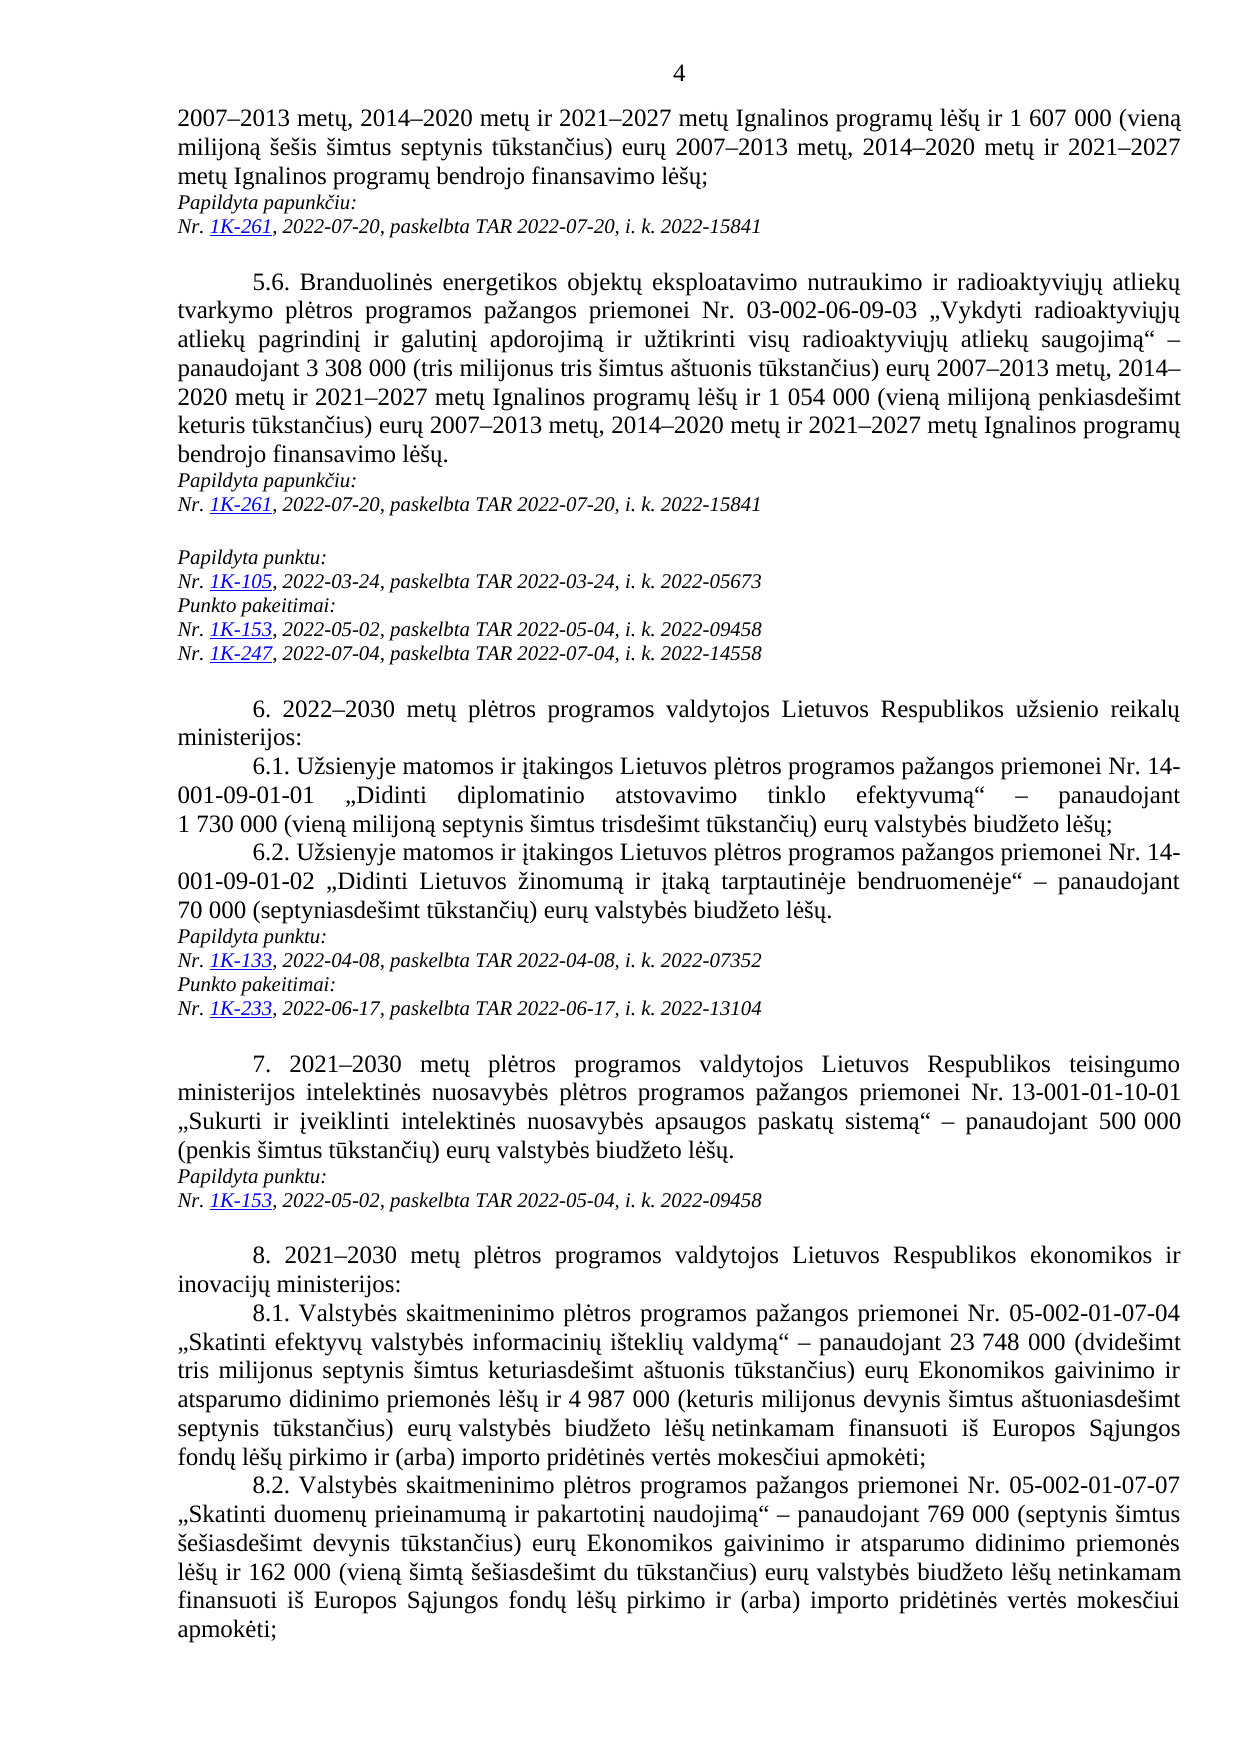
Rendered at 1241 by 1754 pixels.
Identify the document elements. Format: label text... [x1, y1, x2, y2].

text Nr. 1K-261, 2022-07-20, paskelbta TAR 2022-07-20, i. k. 2022-15841 [177, 492, 1181, 516]
text Punkto pakeitimai: [177, 593, 1181, 617]
text 5.6. Branduolinės energetikos objektų eksploatavimo nutraukimo ir radioaktyviųjų atliekų tvarkymo plėtros programos pažangos priemonei Nr. 03-002-06-09-03 „Vykdyti radioaktyviųjų atliekų pagrindinį ir galutinį apdorojimą ir užtikrinti visų radioaktyviųjų atliekų saugojimą“ – panaudojant 3 308 000 (tris milijonus tris šimtus aštuonis tūkstančius) eurų 2007–2013 metų, 2014–2020 metų ir 2021–2027 metų Ignalinos programų lėšų ir 1 054 000 (vieną milijoną penkiasdešimt keturis tūkstančius) eurų 2007–2013 metų, 2014–2020 metų ir 2021–2027 metų Ignalinos programų bendrojo finansavimo lėšų. [177, 267, 1181, 468]
text Papildyta punktu: [177, 924, 1181, 948]
text 8. 2021–2030 metų plėtros programos valdytojos Lietuvos Respublikos ekonomikos ir inovacijų ministerijos: [177, 1241, 1181, 1298]
text Nr. 1K-105, 2022-03-24, paskelbta TAR 2022-03-24, i. k. 2022-05673 [177, 569, 1181, 593]
text Punkto pakeitimai: [177, 972, 1181, 996]
text Nr. 1K-133, 2022-04-08, paskelbta TAR 2022-04-08, i. k. 2022-07352 [177, 948, 1181, 972]
text Papildyta punktu: [177, 1164, 1181, 1188]
text 7. 2021–2030 metų plėtros programos valdytojos Lietuvos Respublikos teisingumo ministerijos intelektinės nuosavybės plėtros programos pažangos priemonei Nr. 13-001-01-10-01 „Sukurti ir įveiklinti intelektinės nuosavybės apsaugos paskatų sistemą“ – panaudojant 500 000 (penkis šimtus tūkstančių) eurų valstybės biudžeto lėšų. [177, 1049, 1181, 1164]
text Nr. 1K-261, 2022-07-20, paskelbta TAR 2022-07-20, i. k. 2022-15841 [177, 214, 1181, 238]
text Nr. 1K-153, 2022-05-02, paskelbta TAR 2022-05-04, i. k. 2022-09458 [177, 617, 1181, 641]
text 8.2. Valstybės skaitmeninimo plėtros programos pažangos priemonei Nr. 05-002-01-07-07 „Skatinti duomenų prieinamumą ir pakartotinį naudojimą“ – panaudojant 769 000 (septynis šimtus šešiasdešimt devynis tūkstančius) eurų Ekonomikos gaivinimo ir atsparumo didinimo priemonės lėšų ir 162 000 (vieną šimtą šešiasdešimt du tūkstančius) eurų valstybės biudžeto lėšų netinkamam finansuoti iš Europos Sąjungos fondų lėšų pirkimo ir (arba) importo pridėtinės vertės mokesčiui apmokėti; [177, 1471, 1181, 1643]
text 6.2. Užsienyje matomos ir įtakingos Lietuvos plėtros programos pažangos priemonei Nr. 14-001-09-01-02 „Didinti Lietuvos žinomumą ir įtaką tarptautinėje bendruomenėje“ – panaudojant 70 000 (septyniasdešimt tūkstančių) eurų valstybės biudžeto lėšų. [177, 837, 1181, 924]
text 2007–2013 metų, 2014–2020 metų ir 2021–2027 metų Ignalinos programų lėšų ir 1 607 000 (vieną milijoną šešis šimtus septynis tūkstančius) eurų 2007–2013 metų, 2014–2020 metų ir 2021–2027 metų Ignalinos programų bendrojo finansavimo lėšų; [177, 103, 1181, 190]
text Papildyta papunkčiu: [177, 190, 1181, 214]
text Nr. 1K-153, 2022-05-02, paskelbta TAR 2022-05-04, i. k. 2022-09458 [177, 1188, 1181, 1212]
text Nr. 1K-247, 2022-07-04, paskelbta TAR 2022-07-04, i. k. 2022-14558 [177, 641, 1181, 665]
text Papildyta punktu: [177, 545, 1181, 569]
text 8.1. Valstybės skaitmeninimo plėtros programos pažangos priemonei Nr. 05-002-01-07-04 „Skatinti efektyvų valstybės informacinių išteklių valdymą“ – panaudojant 23 748 000 (dvidešimt tris milijonus septynis šimtus keturiasdešimt aštuonis tūkstančius) eurų Ekonomikos gaivinimo ir atsparumo didinimo priemonės lėšų ir 4 987 000 (keturis milijonus devynis šimtus aštuoniasdešimt septynis tūkstančius) eurų valstybės biudžeto lėšų netinkamam finansuoti iš Europos Sąjungos fondų lėšų pirkimo ir (arba) importo pridėtinės vertės mokesčiui apmokėti; [177, 1298, 1181, 1471]
text 6. 2022–2030 metų plėtros programos valdytojos Lietuvos Respublikos užsienio reikalų ministerijos: [177, 694, 1181, 751]
text Papildyta papunkčiu: [177, 468, 1181, 492]
text Nr. 1K-233, 2022-06-17, paskelbta TAR 2022-06-17, i. k. 2022-13104 [177, 996, 1181, 1020]
text 6.1. Užsienyje matomos ir įtakingos Lietuvos plėtros programos pažangos priemonei Nr. 14-001-09-01-01 „Didinti diplomatinio atstovavimo tinklo efektyvumą“ – panaudojant 1 730 000 (vieną milijoną septynis šimtus trisdešimt tūkstančių) eurų valstybės biudžeto lėšų; [177, 751, 1181, 837]
